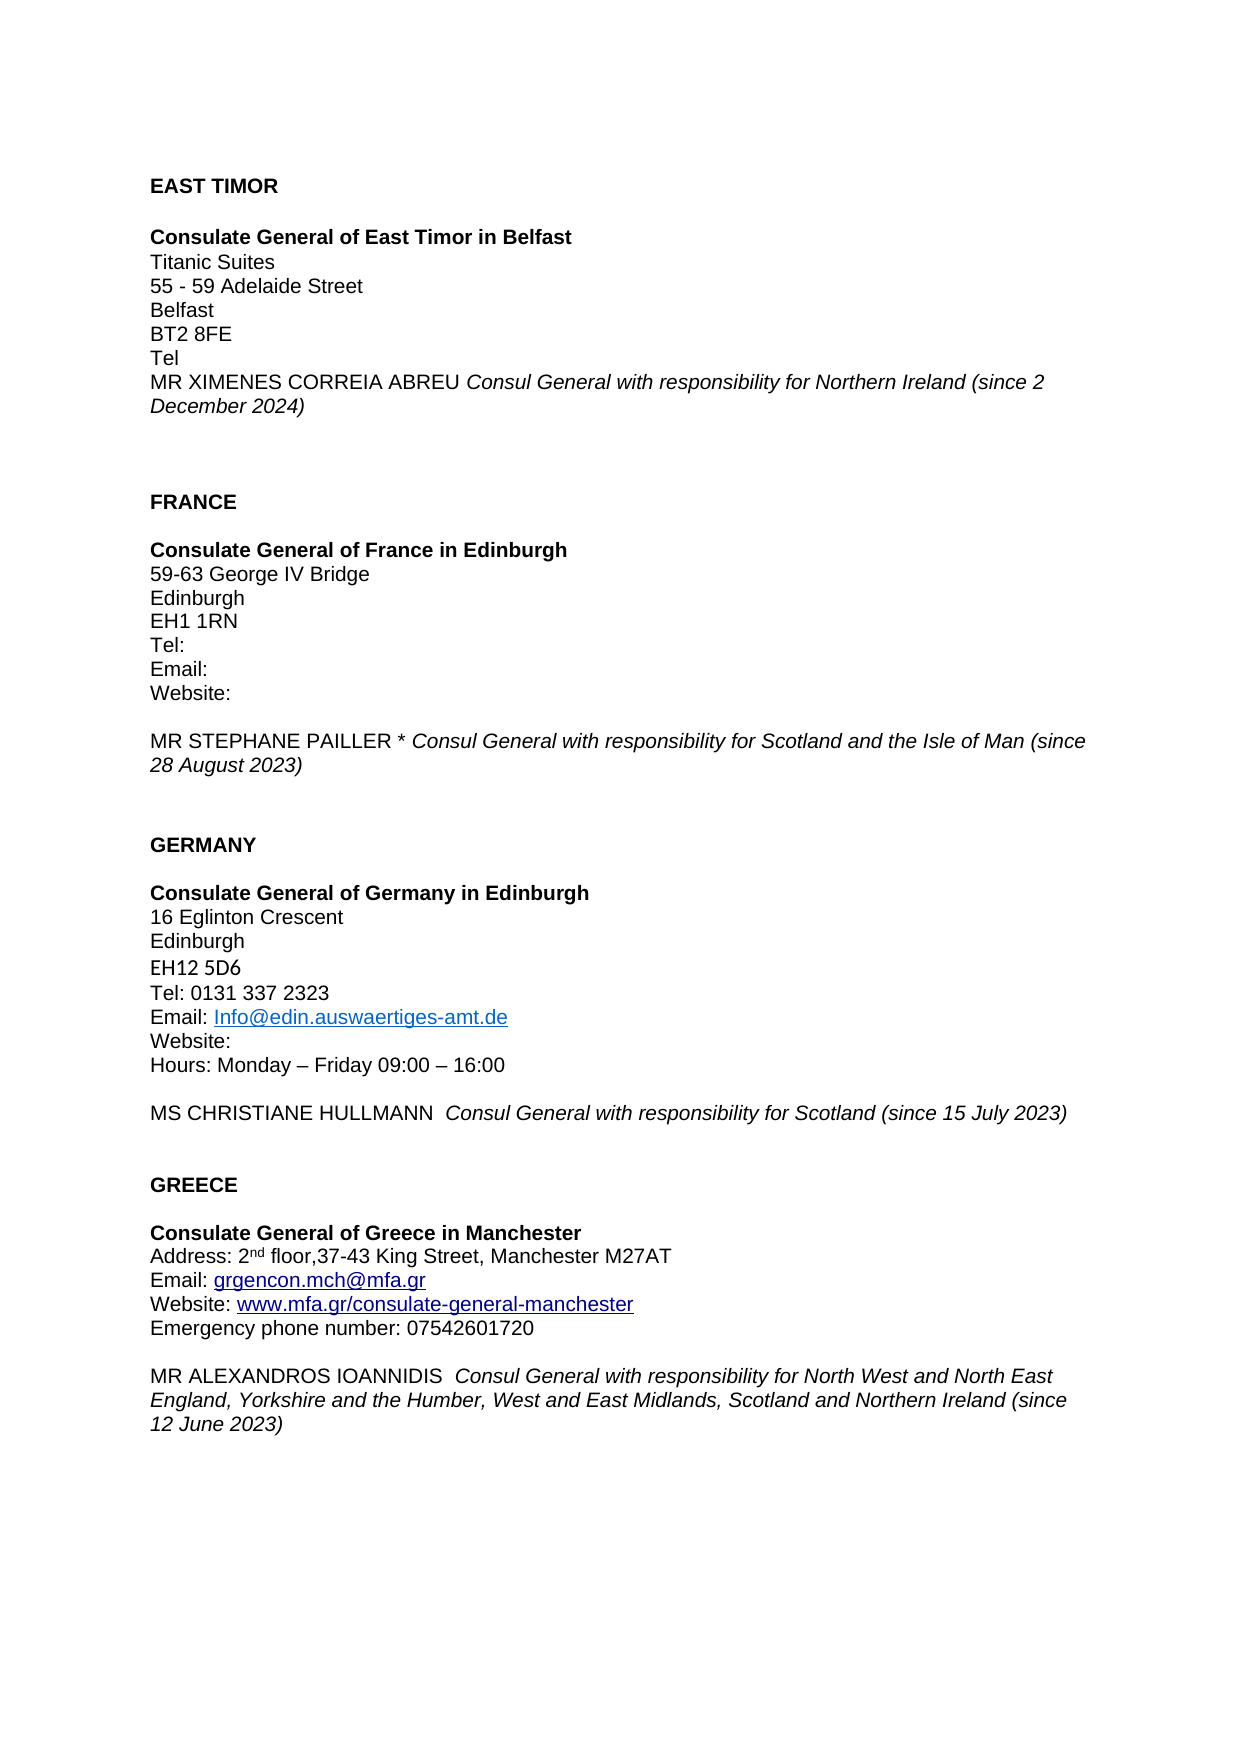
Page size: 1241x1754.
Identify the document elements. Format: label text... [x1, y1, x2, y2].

text Emergency phone number: 07542601720 [150, 1316, 1090, 1340]
text Email: Info@edin.auswaertiges-amt.de Website: Hours: Monday – Friday 09:00 – 16:00 [150, 1005, 1090, 1077]
text Tel: 0131 337 2323 [150, 981, 1090, 1005]
text Consulate General of Germany in Edinburgh [150, 881, 1090, 905]
text BT2 8FE [150, 322, 1090, 346]
text MS CHRISTIANE HULLMANN Consul General with responsibility for Scotland (since 15 July 2023) [150, 1101, 1090, 1124]
text Website: www.mfa.gr/consulate-general-manchester [150, 1292, 1090, 1316]
text 59-63 George IV Bridge [150, 561, 1090, 585]
text Edinburgh EH12 5D6 [150, 929, 1090, 981]
text EAST TIMOR [150, 174, 1090, 198]
text Consulate General of Greece in Manchester [150, 1220, 1090, 1244]
text [150, 1560, 1090, 1588]
text GREECE [150, 1172, 1090, 1196]
text Belfast [150, 298, 1090, 322]
text Consulate General of France in Edinburgh [150, 537, 1090, 561]
text MR STEPHANE PAILLER * Consul General with responsibility for Scotland and the Isle of Man (since 28 August 2023) [150, 729, 1090, 777]
text MR XIMENES CORREIA ABREU Consul General with responsibility for Northern Ireland (since 2 December 2024) [150, 370, 1090, 418]
text 16 Eglinton Crescent [150, 905, 1090, 929]
text GERMANY [150, 833, 1090, 857]
text Tel: Email: Website: [150, 633, 1090, 705]
text MR ALEXANDROS IOANNIDIS Consul General with responsibility for North West and North East England, Yorkshire and the Humber, West and East Midlands, Scotland and Northern Ireland (since 12 June 2023) [150, 1364, 1090, 1436]
text Address: 2nd floor,37-43 King Street, Manchester M27AT [150, 1244, 1090, 1268]
text Email: grgencon.mch@mfa.gr [150, 1268, 1090, 1292]
text 55 - 59 Adelaide Street [150, 274, 1090, 298]
text Tel [150, 346, 1090, 370]
text EH1 1RN [150, 609, 1090, 633]
text Titanic Suites [150, 250, 1090, 274]
text Edinburgh [150, 585, 1090, 609]
text Consulate General of East Timor in Belfast [150, 222, 1090, 250]
text FRANCE [150, 489, 1090, 513]
